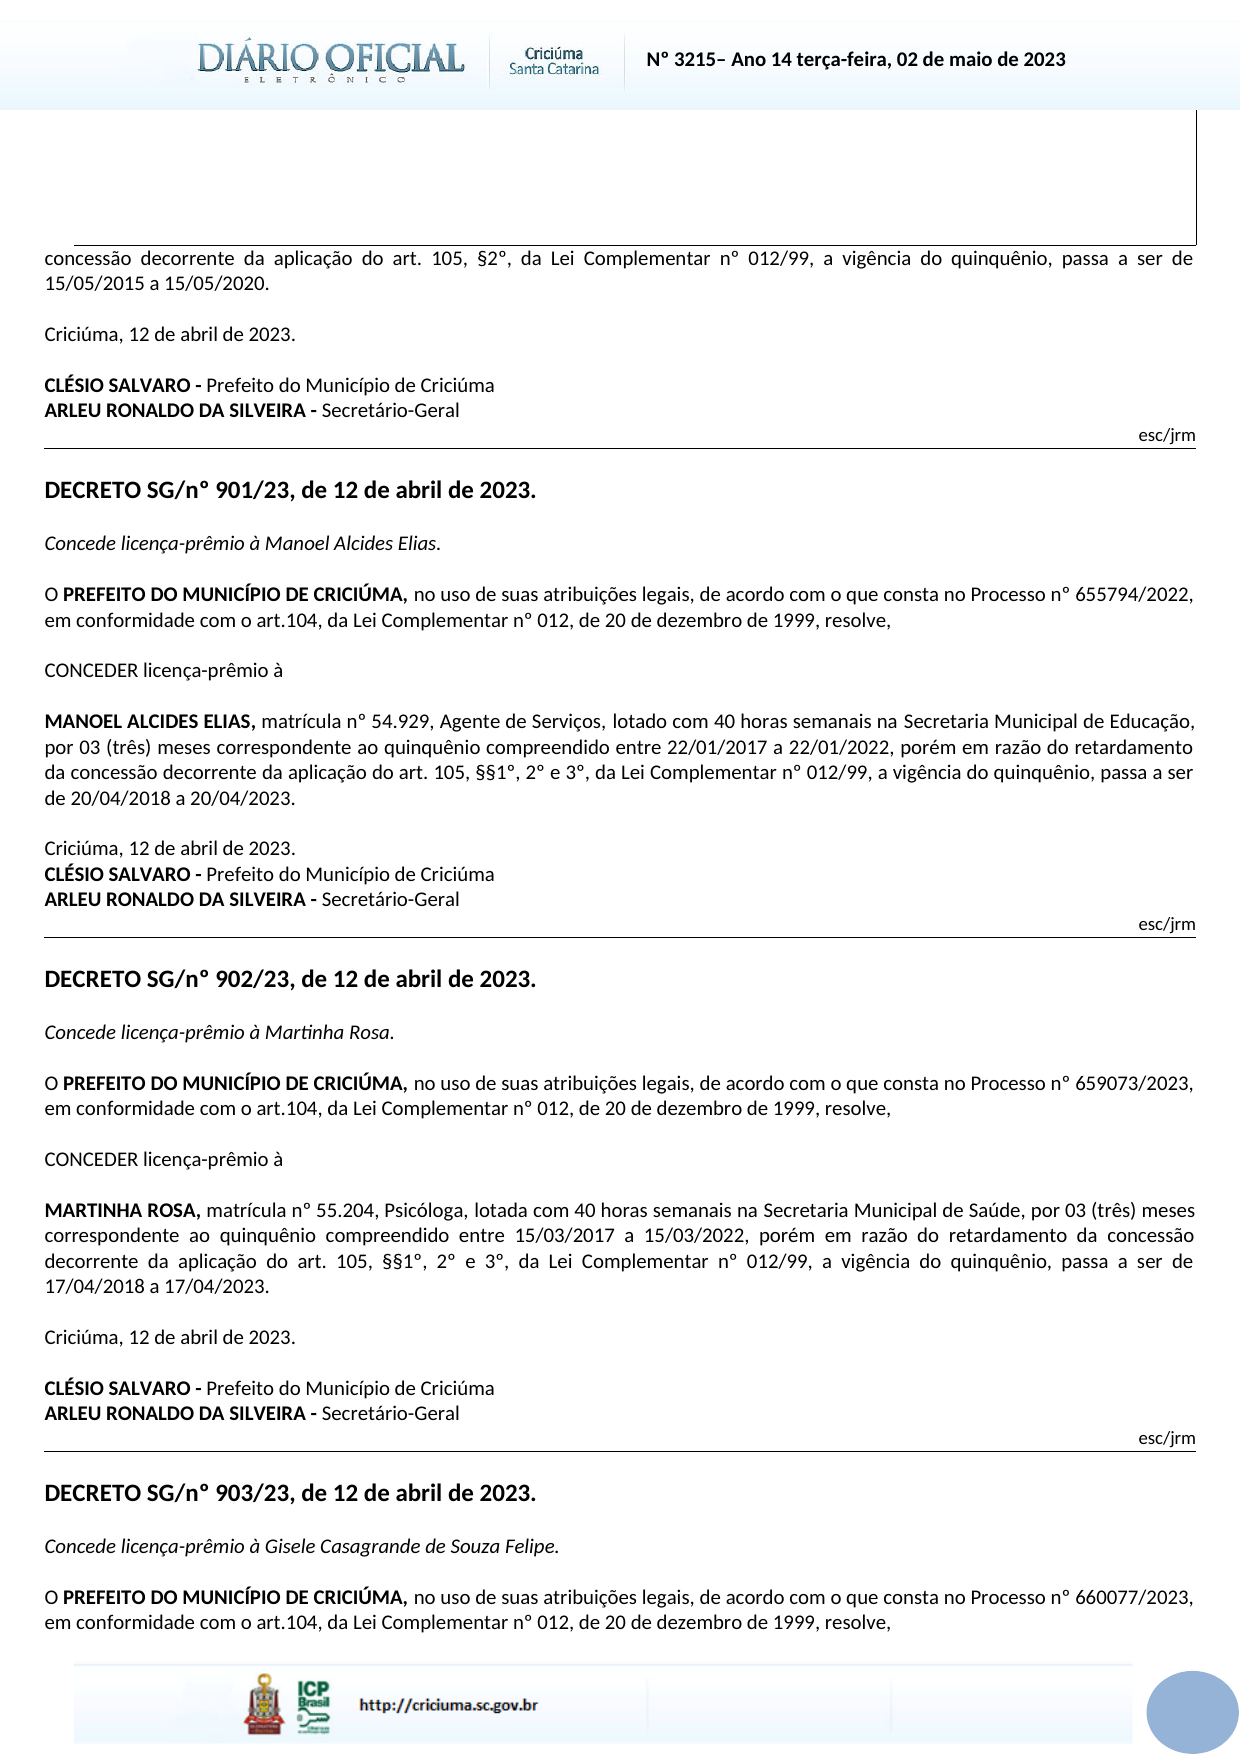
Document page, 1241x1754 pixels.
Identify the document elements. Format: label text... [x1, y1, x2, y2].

text MARTINHA ROSA, matrícula nº 55.204, Psicóloga, lotada com 40 horas semanais na Secretaria Municipal de Saúde, por 03 (três) meses correspondente ao quinquênio compreendido entre 15/03/2017 a 15/03/2022, porém em razão do retardamento da concessão decorrente da aplicação do art. 105, §§1º, 2º e 3º, da Lei Complementar nº 012/99, a vigência do quinquênio, passa a ser de 17/04/2018 a 17/04/2023. [44, 1197, 1196, 1299]
text CLÉSIO SALVARO - Prefeito do Município de Criciúma [44, 861, 1196, 886]
text DECRETO SG/nº 903/23, de 12 de abril de 2023. [44, 1477, 1196, 1508]
text CONCEDER licença-prêmio à [44, 1146, 1196, 1172]
text Concede licença-prêmio à Manoel Alcides Elias. [44, 531, 1196, 556]
text ARLEU RONALDO DA SILVEIRA - Secretário-Geral [44, 886, 1196, 912]
text O PREFEITO DO MUNICÍPIO DE CRICIÚMA, no uso de suas atribuições legais, de acordo com o que consta no Processo nº 660077/2023, em conformidade com o art.104, da Lei Complementar nº 012, de 20 de dezembro de 1999, resolve, [44, 1584, 1196, 1635]
text CONCEDER licença-prêmio à [44, 658, 1196, 683]
text CLÉSIO SALVARO - Prefeito do Município de Criciúma [44, 1375, 1196, 1400]
text esc/jrm [44, 912, 1196, 937]
text Criciúma, 12 de abril de 2023. [44, 1324, 1196, 1349]
text ARLEU RONALDO DA SILVEIRA - Secretário-Geral [44, 398, 1196, 423]
text concessão decorrente da aplicação do art. 105, §2º, da Lei Complementar nº 012/99, a vigência do quinquênio, passa a ser de 15/05/2015 a 15/05/2020. [44, 245, 1196, 296]
text DECRETO SG/nº 902/23, de 12 de abril de 2023. [44, 963, 1196, 994]
text Concede licença-prêmio à Gisele Casagrande de Souza Felipe. [44, 1533, 1196, 1559]
text MANOEL ALCIDES ELIAS, matrícula nº 54.929, Agente de Serviços, lotado com 40 horas semanais na Secretaria Municipal de Educação, por 03 (três) meses correspondente ao quinquênio compreendido entre 22/01/2017 a 22/01/2022, porém em razão do retardamento da concessão decorrente da aplicação do art. 105, §§1º, 2º e 3º, da Lei Complementar nº 012/99, a vigência do quinquênio, passa a ser de 20/04/2018 a 20/04/2023. [44, 708, 1196, 810]
text esc/jrm [44, 1426, 1196, 1451]
text Criciúma, 12 de abril de 2023. [44, 836, 1196, 861]
text ARLEU RONALDO DA SILVEIRA - Secretário-Geral [44, 1400, 1196, 1426]
text Criciúma, 12 de abril de 2023. [44, 321, 1196, 347]
text O PREFEITO DO MUNICÍPIO DE CRICIÚMA, no uso de suas atribuições legais, de acordo com o que consta no Processo nº 655794/2022, em conformidade com o art.104, da Lei Complementar nº 012, de 20 de dezembro de 1999, resolve, [44, 581, 1196, 632]
text Concede licença-prêmio à Martinha Rosa. [44, 1019, 1196, 1044]
text esc/jrm [44, 423, 1196, 448]
text CLÉSIO SALVARO - Prefeito do Município de Criciúma [44, 372, 1196, 398]
text O PREFEITO DO MUNICÍPIO DE CRICIÚMA, no uso de suas atribuições legais, de acordo com o que consta no Processo nº 659073/2023, em conformidade com o art.104, da Lei Complementar nº 012, de 20 de dezembro de 1999, resolve, [44, 1070, 1196, 1121]
text DECRETO SG/nº 901/23, de 12 de abril de 2023. [44, 474, 1196, 505]
